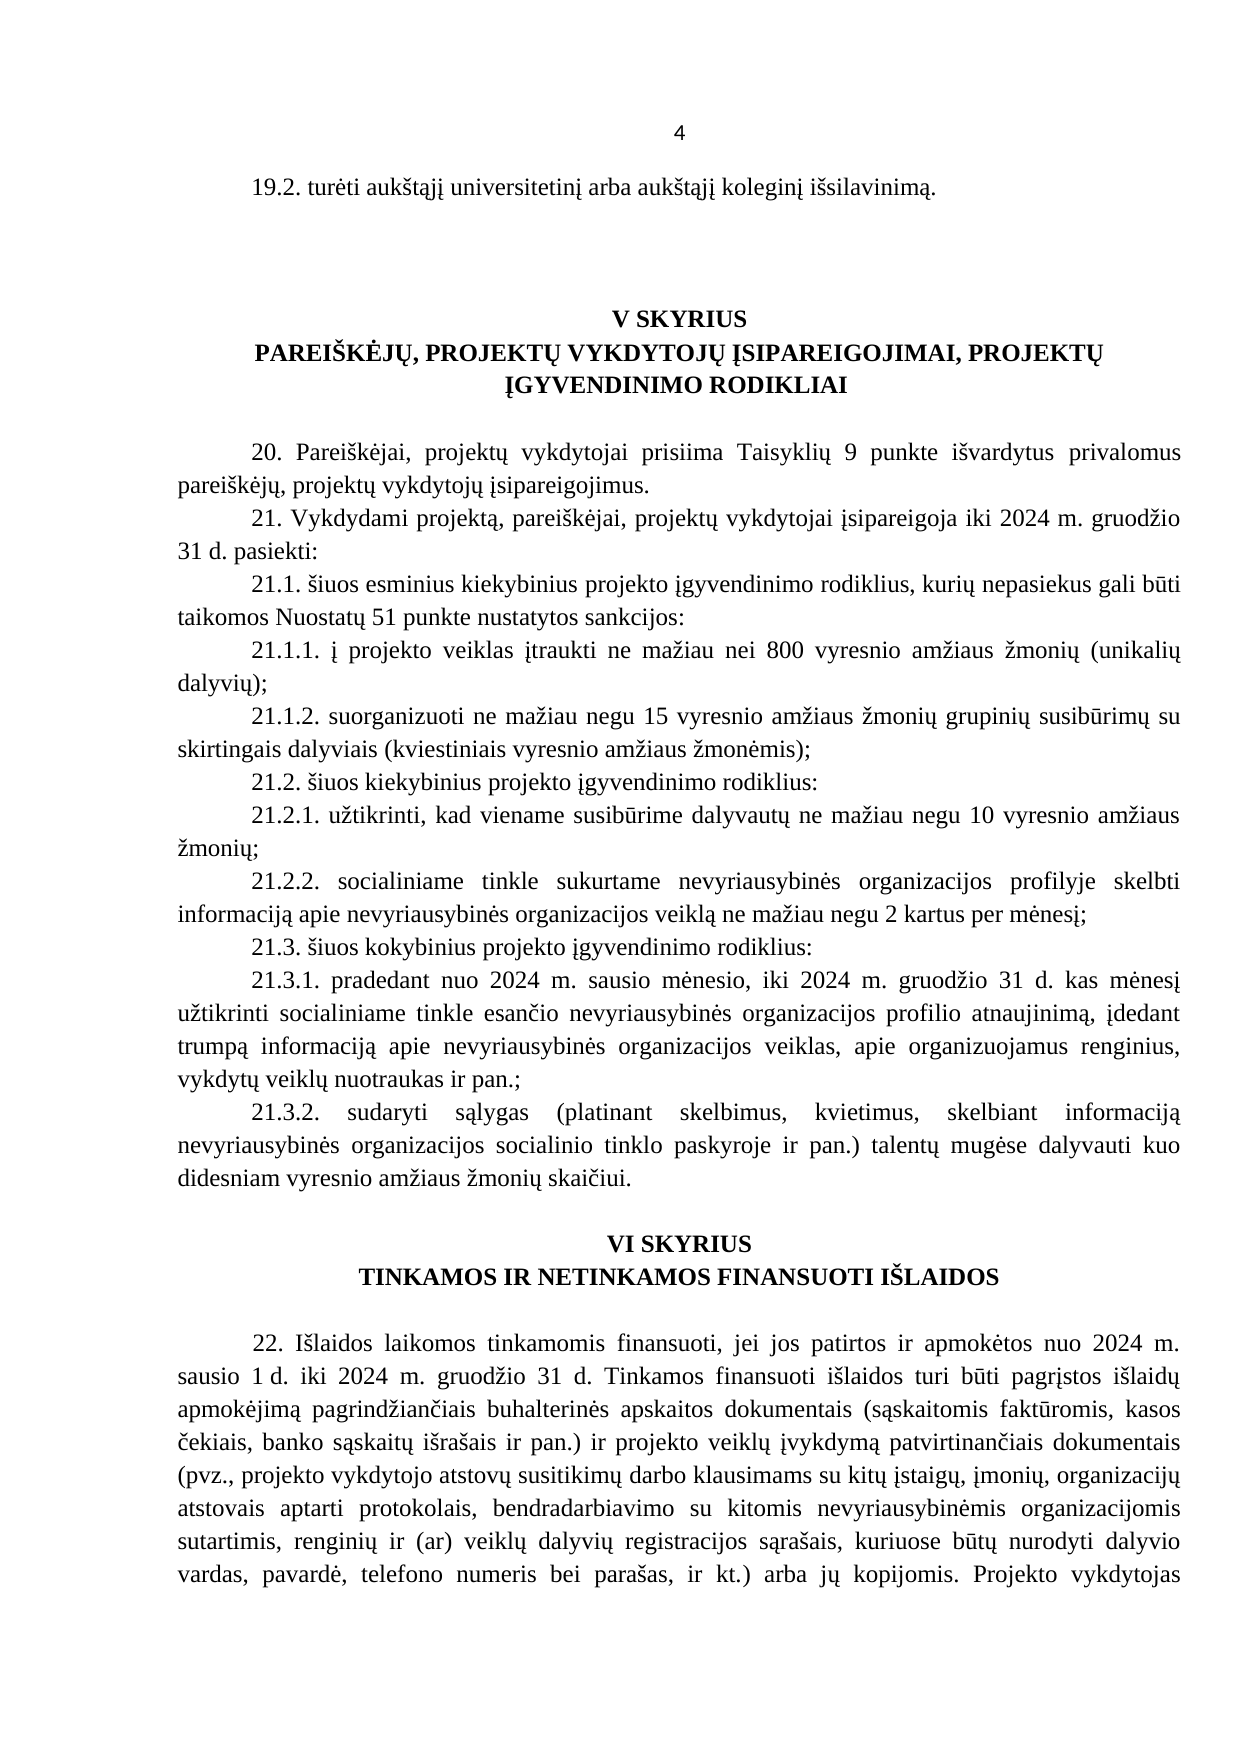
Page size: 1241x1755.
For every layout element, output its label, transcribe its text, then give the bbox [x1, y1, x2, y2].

text V SKYRIUS [177, 304, 1181, 333]
text 20. Pareiškėjai, projektų vykdytojai prisiima Taisyklių 9 punkte išvardytus privalomus pareiškėjų, projektų vykdytojų įsipareigojimus. [177, 437, 1181, 498]
text 21.1.1. į projekto veiklas įtraukti ne mažiau nei 800 vyresnio amžiaus žmonių (unikalių dalyvių); [177, 635, 1181, 697]
text 22. Išlaidos laikomos tinkamomis finansuoti, jei jos patirtos ir apmokėtos nuo 2024 m. sausio 1 d. iki 2024 m. gruodžio 31 d. Tinkamos finansuoti išlaidos turi būti pagrįstos išlaidų apmokėjimą pagrindžiančiais buhalterinės apskaitos dokumentais (sąskaitomis faktūromis, kasos čekiais, banko sąskaitų išrašais ir pan.) ir projekto veiklų įvykdymą patvirtinančiais dokumentais (pvz., projekto vykdytojo atstovų susitikimų darbo klausimams su kitų įstaigų, įmonių, organizacijų atstovais aptarti protokolais, bendradarbiavimo su kitomis nevyriausybinėmis organizacijomis sutartimis, renginių ir (ar) veiklų dalyvių registracijos sąrašais, kuriuose būtų nurodyti dalyvio vardas, pavardė, telefono numeris bei parašas, ir kt.) arba jų kopijomis. Projekto vykdytojas [177, 1328, 1181, 1588]
text 21.1. šiuos esminius kiekybinius projekto įgyvendinimo rodiklius, kurių nepasiekus gali būti taikomos Nuostatų 51 punkte nustatytos sankcijos: [177, 569, 1181, 631]
text 21.3.1. pradedant nuo 2024 m. sausio mėnesio, iki 2024 m. gruodžio 31 d. kas mėnesį užtikrinti socialiniame tinkle esančio nevyriausybinės organizacijos profilio atnaujinimą, įdedant trumpą informaciją apie nevyriausybinės organizacijos veiklas, apie organizuojamus renginius, vykdytų veiklų nuotraukas ir pan.; [177, 965, 1181, 1093]
text 21.3. šiuos kokybinius projekto įgyvendinimo rodiklius: [177, 932, 1181, 961]
text 21.2. šiuos kiekybinius projekto įgyvendinimo rodiklius: [177, 767, 1181, 796]
text 19.2. turėti aukštąjį universitetinį arba aukštąjį koleginį išsilavinimą. [177, 172, 1181, 201]
text PAREIŠKĖJŲ, PROJEKTŲ VYKDYTOJŲ ĮSIPAREIGOJIMAI, PROJEKTŲ ĮGYVENDINIMO RODIKLIAI [177, 338, 1181, 399]
text 21.1.2. suorganizuoti ne mažiau negu 15 vyresnio amžiaus žmonių grupinių susibūrimų su skirtingais dalyviais (kviestiniais vyresnio amžiaus žmonėmis); [177, 701, 1181, 763]
text VI SKYRIUS [177, 1229, 1181, 1258]
text 21.2.2. socialiniame tinkle sukurtame nevyriausybinės organizacijos profilyje skelbti informaciją apie nevyriausybinės organizacijos veiklą ne mažiau negu 2 kartus per mėnesį; [177, 866, 1181, 928]
text TINKAMOS IR NETINKAMOS FINANSUOTI IŠLAIDOS [177, 1262, 1181, 1291]
text 21. Vykdydami projektą, pareiškėjai, projektų vykdytojai įsipareigoja iki 2024 m. gruodžio 31 d. pasiekti: [177, 503, 1181, 564]
text 21.3.2. sudaryti sąlygas (platinant skelbimus, kvietimus, skelbiant informaciją nevyriausybinės organizacijos socialinio tinklo paskyroje ir pan.) talentų mugėse dalyvauti kuo didesniam vyresnio amžiaus žmonių skaičiui. [177, 1097, 1181, 1192]
text 21.2.1. užtikrinti, kad viename susibūrime dalyvautų ne mažiau negu 10 vyresnio amžiaus žmonių; [177, 800, 1181, 862]
